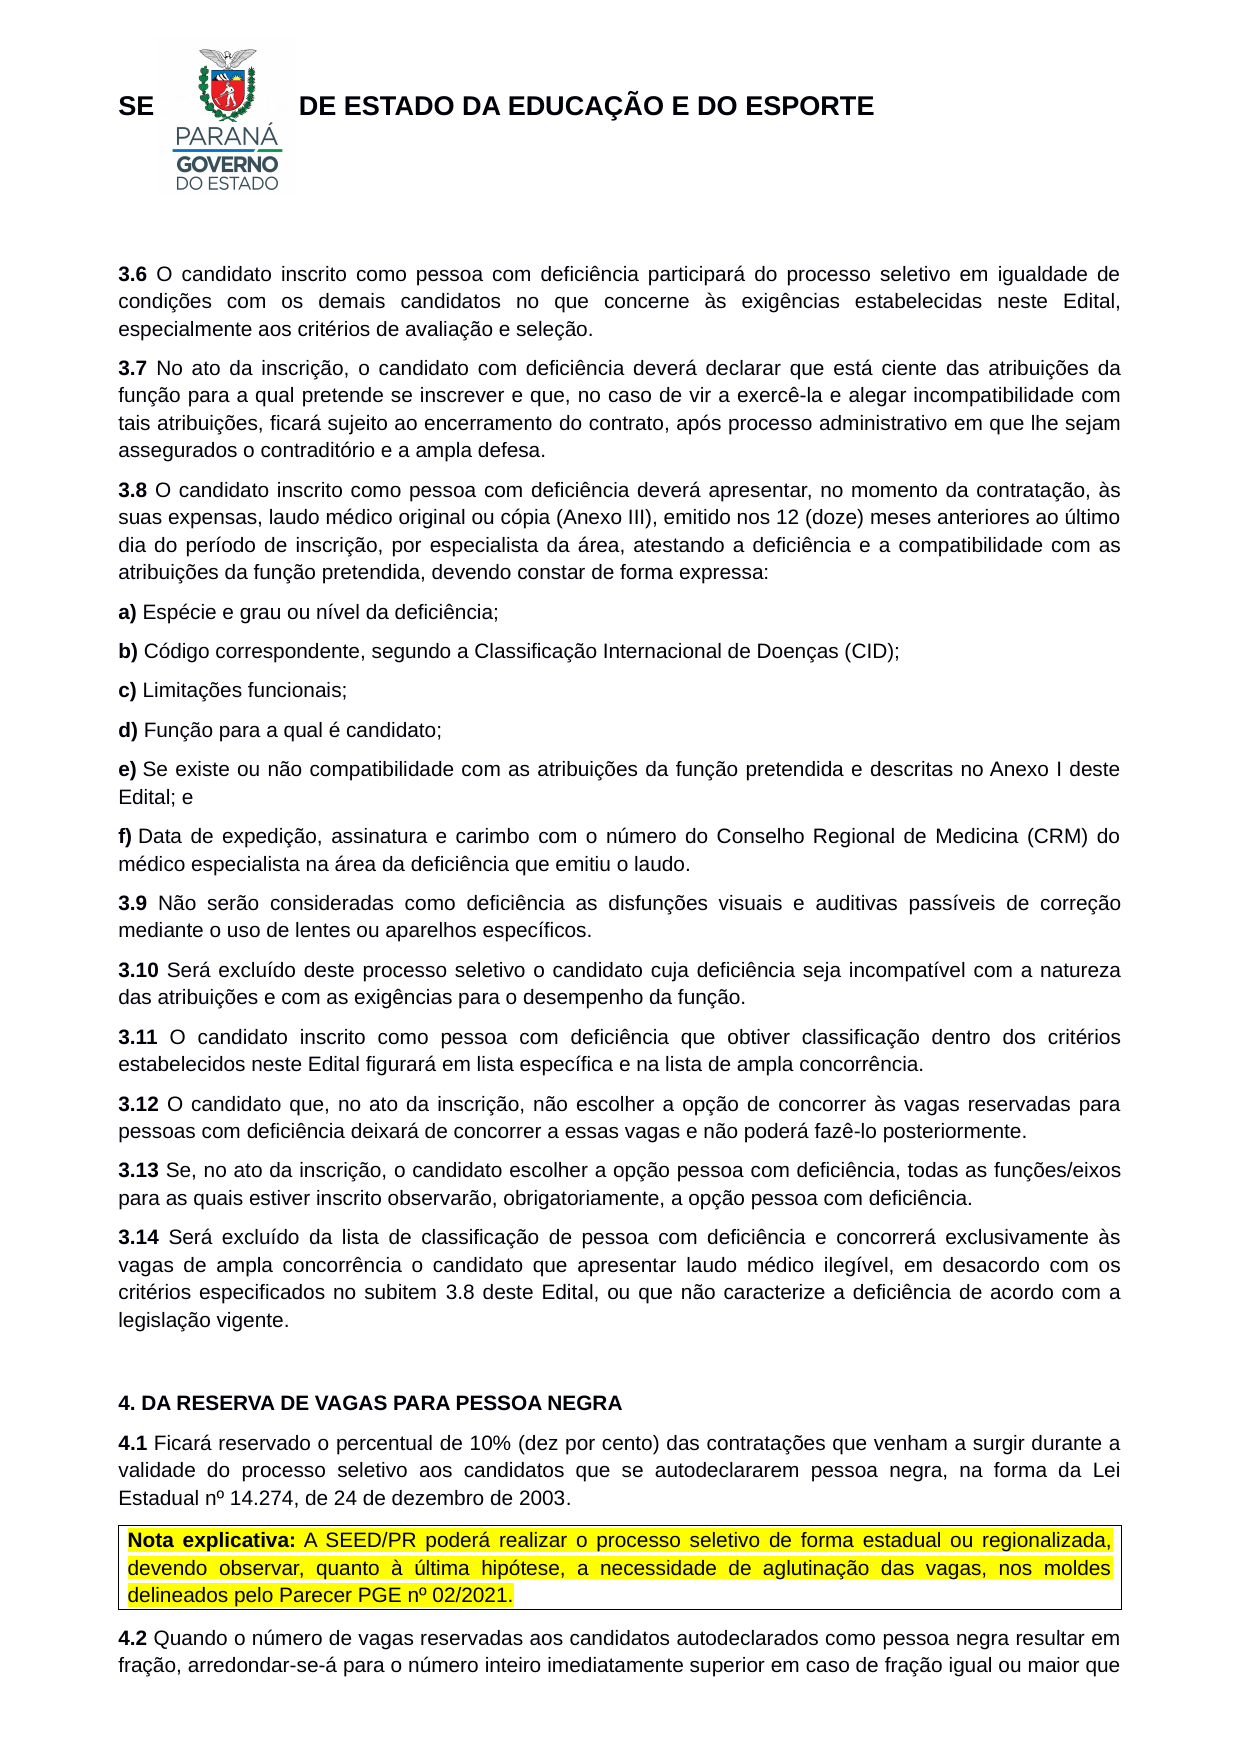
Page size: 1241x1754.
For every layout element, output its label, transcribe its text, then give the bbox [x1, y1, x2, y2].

list Código correspondente, segundo a Classificação Internacional de Doenças (CID); [118, 639, 1122, 663]
text 4.1 Ficará reservado o percentual de 10% (dez por cento) das contratações que venham a surgir durante a validade do processo seletivo aos candidatos que se autodeclararem pessoa negra, na forma da Lei Estadual nº 14.274, de 24 de dezembro de 2003. [118, 1431, 1122, 1509]
list Função para a qual é candidato; [118, 718, 1122, 742]
text 3.9 Não serão consideradas como deficiência as disfunções visuais e auditivas passíveis de correção mediante o uso de lentes ou aparelhos específicos. [118, 891, 1122, 942]
text 3.7 No ato da inscrição, o candidato com deficiência deverá declarar que está ciente das atribuições da função para a qual pretende se inscrever e que, no caso de vir a exercê-la e alegar incompatibilidade com tais atribuições, ficará sujeito ao encerramento do contrato, após processo administrativo em que lhe sejam assegurados o contraditório e a ampla defesa. [118, 356, 1122, 462]
text 3.11 O candidato inscrito como pessoa com deficiência que obtiver classificação dentro dos critérios estabelecidos neste Edital figurará em lista específica e na lista de ampla concorrência. [118, 1024, 1122, 1076]
list Limitações funcionais; [118, 678, 1122, 702]
text 3.12 O candidato que, no ato da inscrição, não escolher a opção de concorrer às vagas reservadas para pessoas com deficiência deixará de concorrer a essas vagas e não poderá fazê-lo posteriormente. [118, 1091, 1122, 1143]
text 3.8 O candidato inscrito como pessoa com deficiência deverá apresentar, no momento da contratação, às suas expensas, laudo médico original ou cópia (Anexo III), emitido nos 12 (doze) meses anteriores ao último dia do período de inscrição, por especialista da área, atestando a deficiência e a compatibilidade com as atribuições da função pretendida, devendo constar de forma expressa: [118, 478, 1122, 584]
text 3.14 Será excluído da lista de classificação de pessoa com deficiência e concorrerá exclusivamente às vagas de ampla concorrência o candidato que apresentar laudo médico ilegível, em desacordo com os critérios especificados no subitem 3.8 deste Edital, ou que não caracterize a deficiência de acordo com a legislação vigente. [118, 1225, 1122, 1332]
text Nota explicativa: A SEED/PR poderá realizar o processo seletivo de forma estadual ou regionalizada, devendo observar, quanto à última hipótese, a necessidade de aglutinação das vagas, nos moldes delineados pelo Parecer PGE nº 02/2021. [119, 1526, 1121, 1609]
text 3.6 O candidato inscrito como pessoa com deficiência participará do processo seletivo em igualdade de condições com os demais candidatos no que concerne às exigências estabelecidas neste Edital, especialmente aos critérios de avaliação e seleção. [118, 261, 1122, 340]
list Data de expedição, assinatura e carimbo com o número do Conselho Regional de Medicina (CRM) do médico especialista na área da deficiência que emitiu o laudo. [118, 824, 1122, 875]
text 3.13 Se, no ato da inscrição, o candidato escolher a opção pessoa com deficiência, todas as funções/eixos para as quais estiver inscrito observarão, obrigatoriamente, a opção pessoa com deficiência. [118, 1158, 1122, 1210]
list Se existe ou não compatibilidade com as atribuições da função pretendida e descritas no Anexo I deste Edital; e [118, 757, 1122, 808]
list Espécie e grau ou nível da deficiência; [118, 599, 1122, 623]
text 3.10 Será excluído deste processo seletivo o candidato cuja deficiência seja incompatível com a natureza das atribuições e com as exigências para o desempenho da função. [118, 958, 1122, 1009]
text 4. DA RESERVA DE VAGAS PARA PESSOA NEGRA [118, 1391, 1122, 1415]
text 4.2 Quando o número de vagas reservadas aos candidatos autodeclarados como pessoa negra resultar em fração, arredondar-se-á para o número inteiro imediatamente superior em caso de fração igual ou maior que [118, 1626, 1122, 1677]
